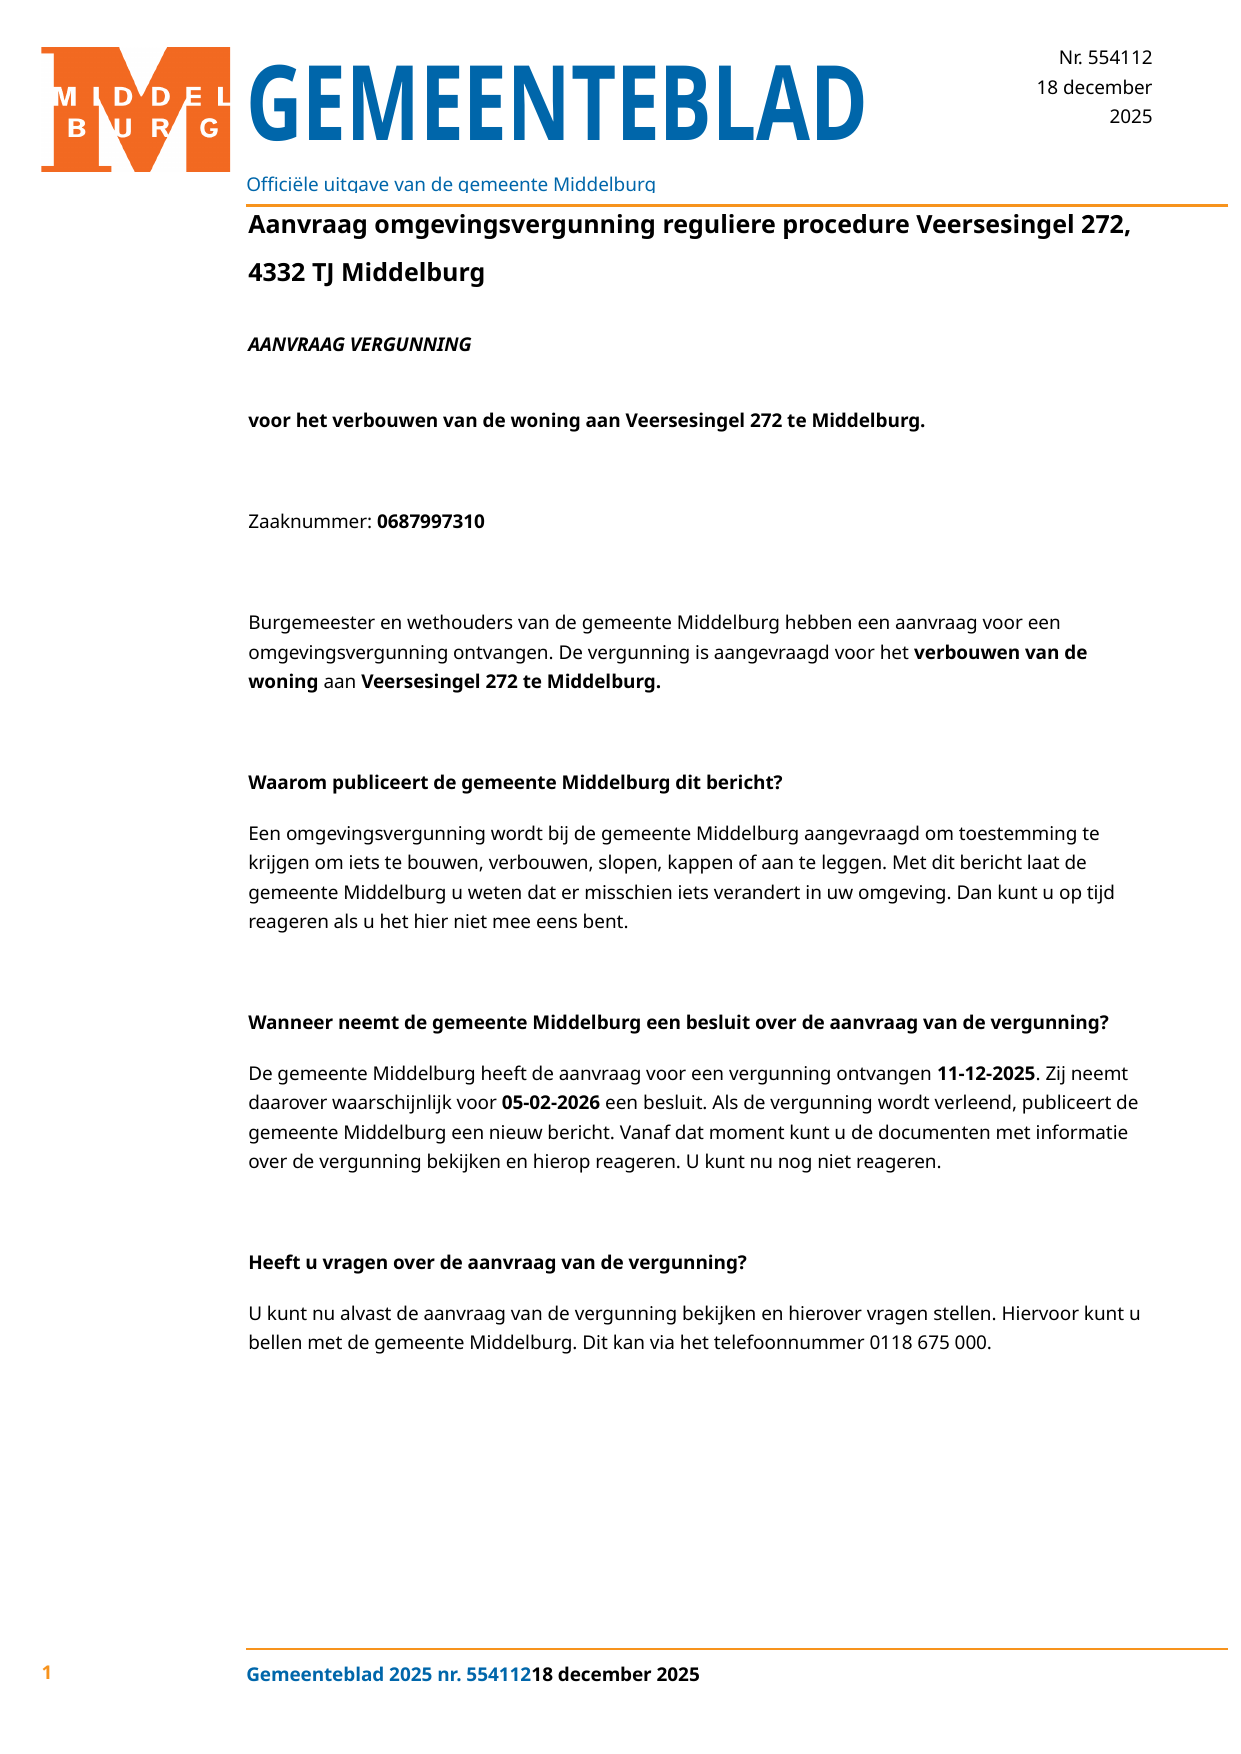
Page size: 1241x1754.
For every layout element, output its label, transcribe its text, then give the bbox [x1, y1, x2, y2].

text De gemeente Middelburg heeft de aanvraag voor een vergunning ontvangen 11-12-2025. Zij neemt daarover waarschijnlijk voor 05-02-2026 een besluit. Als de vergunning wordt verleend, publiceert de gemeente Middelburg een nieuw bericht. Vanaf dat moment kunt u de documenten met informatie over de vergunning bekijken en hierop reageren. U kunt nu nog niet reageren. [248, 1060, 1152, 1174]
text Aanvraag omgevingsvergunning reguliere procedure Veersesingel 272, 4332 TJ Middelburg [248, 207, 1152, 288]
text Wanneer neemt de gemeente Middelburg een besluit over de aanvraag van de vergunning? [248, 1009, 1152, 1035]
text Zaaknummer: 0687997310 [248, 508, 1152, 534]
text AANVRAAG VERGUNNING [248, 331, 1152, 357]
text voor het verbouwen van de woning aan Veersesingel 272 te Middelburg. [248, 408, 1152, 433]
text Een omgevingsvergunning wordt bij de gemeente Middelburg aangevraagd om toestemming te krijgen om iets te bouwen, verbouwen, slopen, kappen of aan te leggen. Met dit bericht laat de gemeente Middelburg u weten dat er misschien iets verandert in uw omgeving. Dan kunt u op tijd reageren als u het hier niet mee eens bent. [248, 820, 1152, 934]
picture [41, 47, 231, 172]
text Waarom publiceert de gemeente Middelburg dit bericht? [248, 769, 1152, 795]
text Burgemeester en wethouders van de gemeente Middelburg hebben een aanvraag voor een omgevingsvergunning ontvangen. De vergunning is aangevraagd voor het verbouwen van de woning aan Veersesingel 272 te Middelburg. [248, 609, 1152, 694]
text Heeft u vragen over de aanvraag van de vergunning? [248, 1249, 1152, 1275]
text U kunt nu alvast de aanvraag van de vergunning bekijken en hierover vragen stellen. Hiervoor kunt u bellen met de gemeente Middelburg. Dit kan via het telefoonnummer 0118 675 000. [248, 1300, 1152, 1355]
